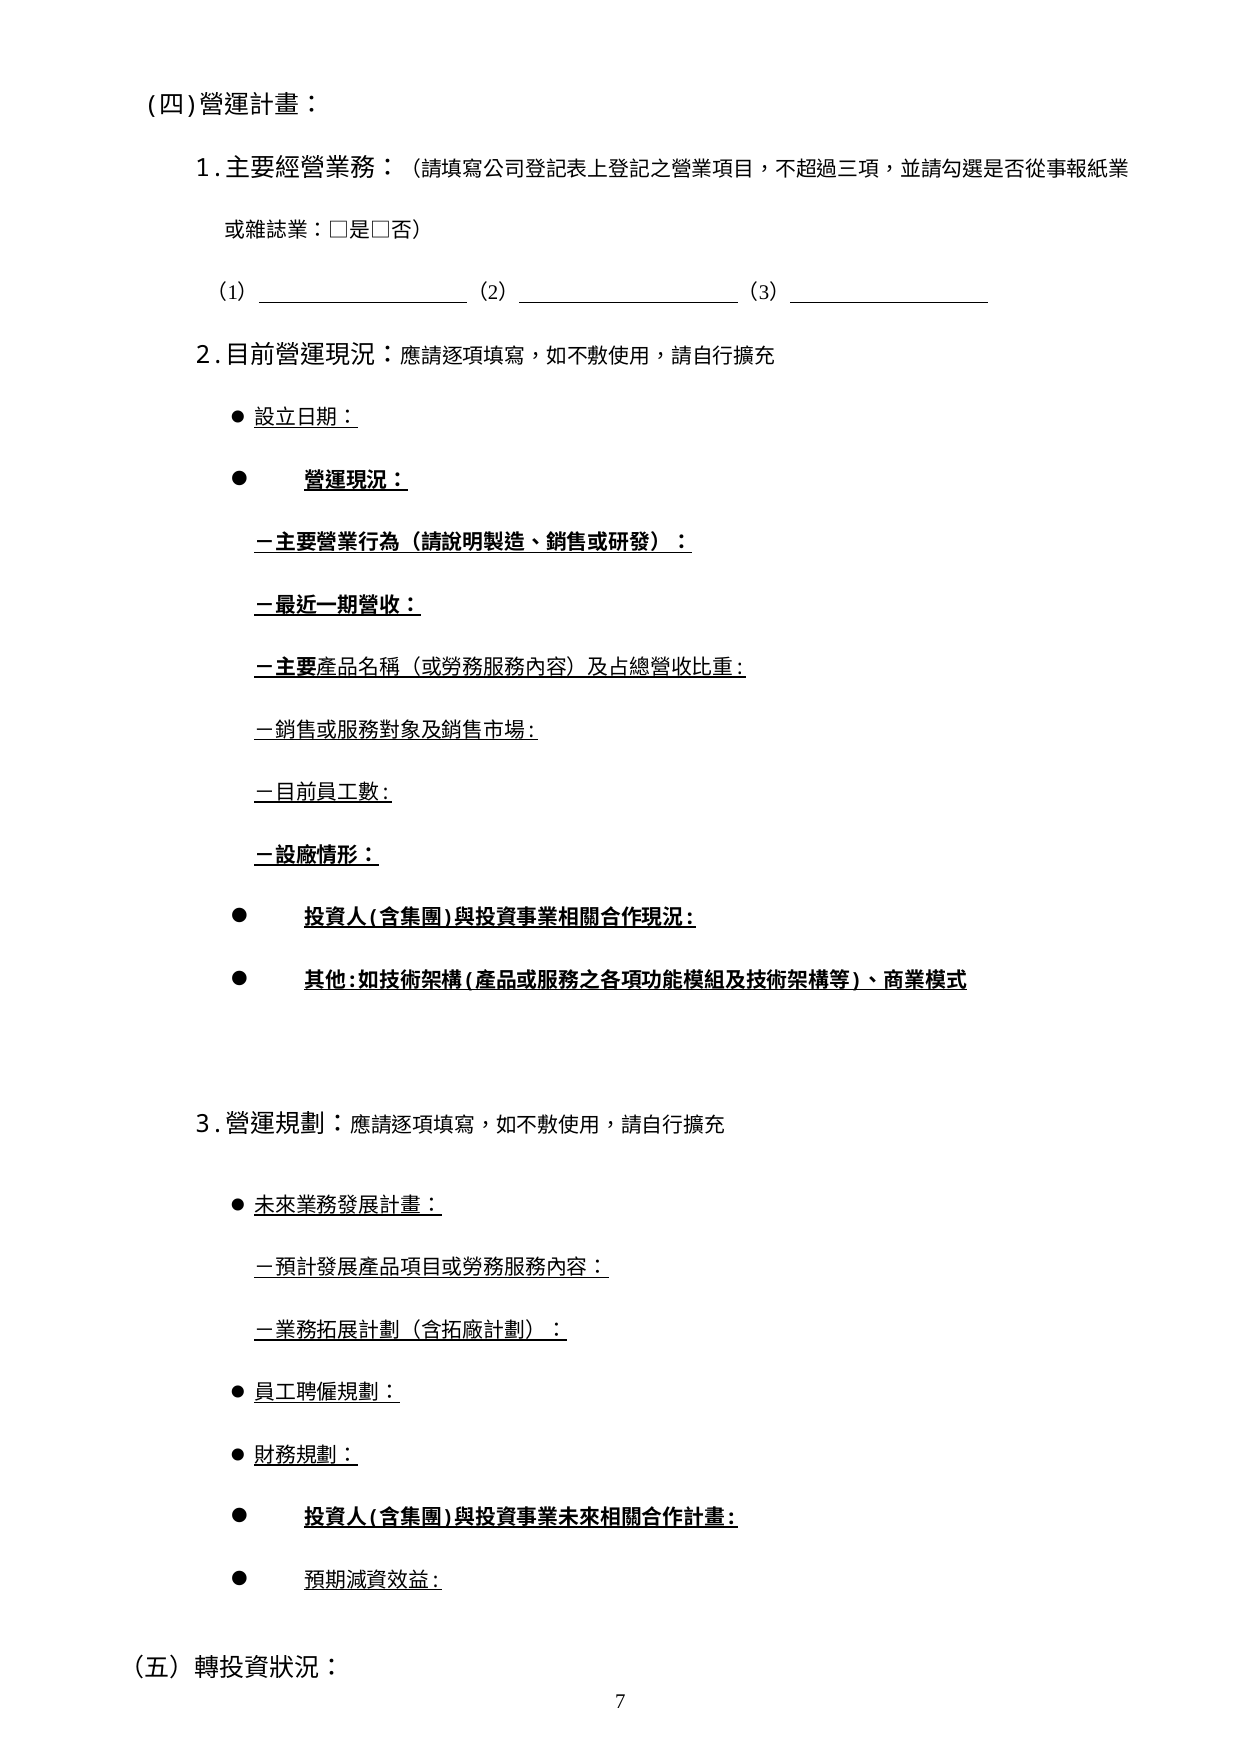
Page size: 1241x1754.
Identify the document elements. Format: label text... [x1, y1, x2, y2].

text －業務拓展計劃（含拓廠計劃）： [254, 1286, 1134, 1349]
text －主要產品名稱（或勞務服務內容）及占總營收比重: [254, 624, 1134, 686]
text (四)營運計畫： [106, 61, 1134, 124]
list 其他:如技術架構(產品或服務之各項功能模組及技術架構等)、商業模式 [230, 936, 1134, 999]
text －主要營業行為（請說明製造、銷售或研發）： [254, 499, 1134, 561]
list 員工聘僱規劃： [230, 1349, 1134, 1411]
text 1.主要經營業務：（請填寫公司登記表上登記之營業項目，不超過三項，並請勾選是否從事報紙業或雜誌業：□是□否） [195, 124, 1134, 249]
text －最近一期營收： [254, 561, 1134, 624]
text －設廠情形： [254, 811, 1134, 874]
text －銷售或服務對象及銷售市場: [254, 686, 1134, 749]
list 財務規劃： [230, 1411, 1134, 1474]
list 投資人(含集團)與投資事業相關合作現況: [230, 874, 1134, 936]
list 投資人(含集團)與投資事業未來相關合作計畫: [230, 1474, 1134, 1536]
text （1） （2） （3） [106, 249, 1134, 311]
list 營運現況： [230, 436, 1134, 499]
list 預期減資效益: [230, 1536, 1134, 1599]
text 3.營運規劃：應請逐項填寫，如不敷使用，請自行擴充 [106, 1080, 1134, 1143]
text 2.目前營運現況：應請逐項填寫，如不敷使用，請自行擴充 [195, 311, 1134, 374]
list 設立日期： [230, 374, 1134, 436]
text （五）轉投資狀況： [106, 1624, 1134, 1686]
text －目前員工數: [254, 749, 1134, 811]
list 未來業務發展計畫： [230, 1161, 1134, 1224]
text －預計發展產品項目或勞務服務內容： [254, 1224, 1134, 1286]
